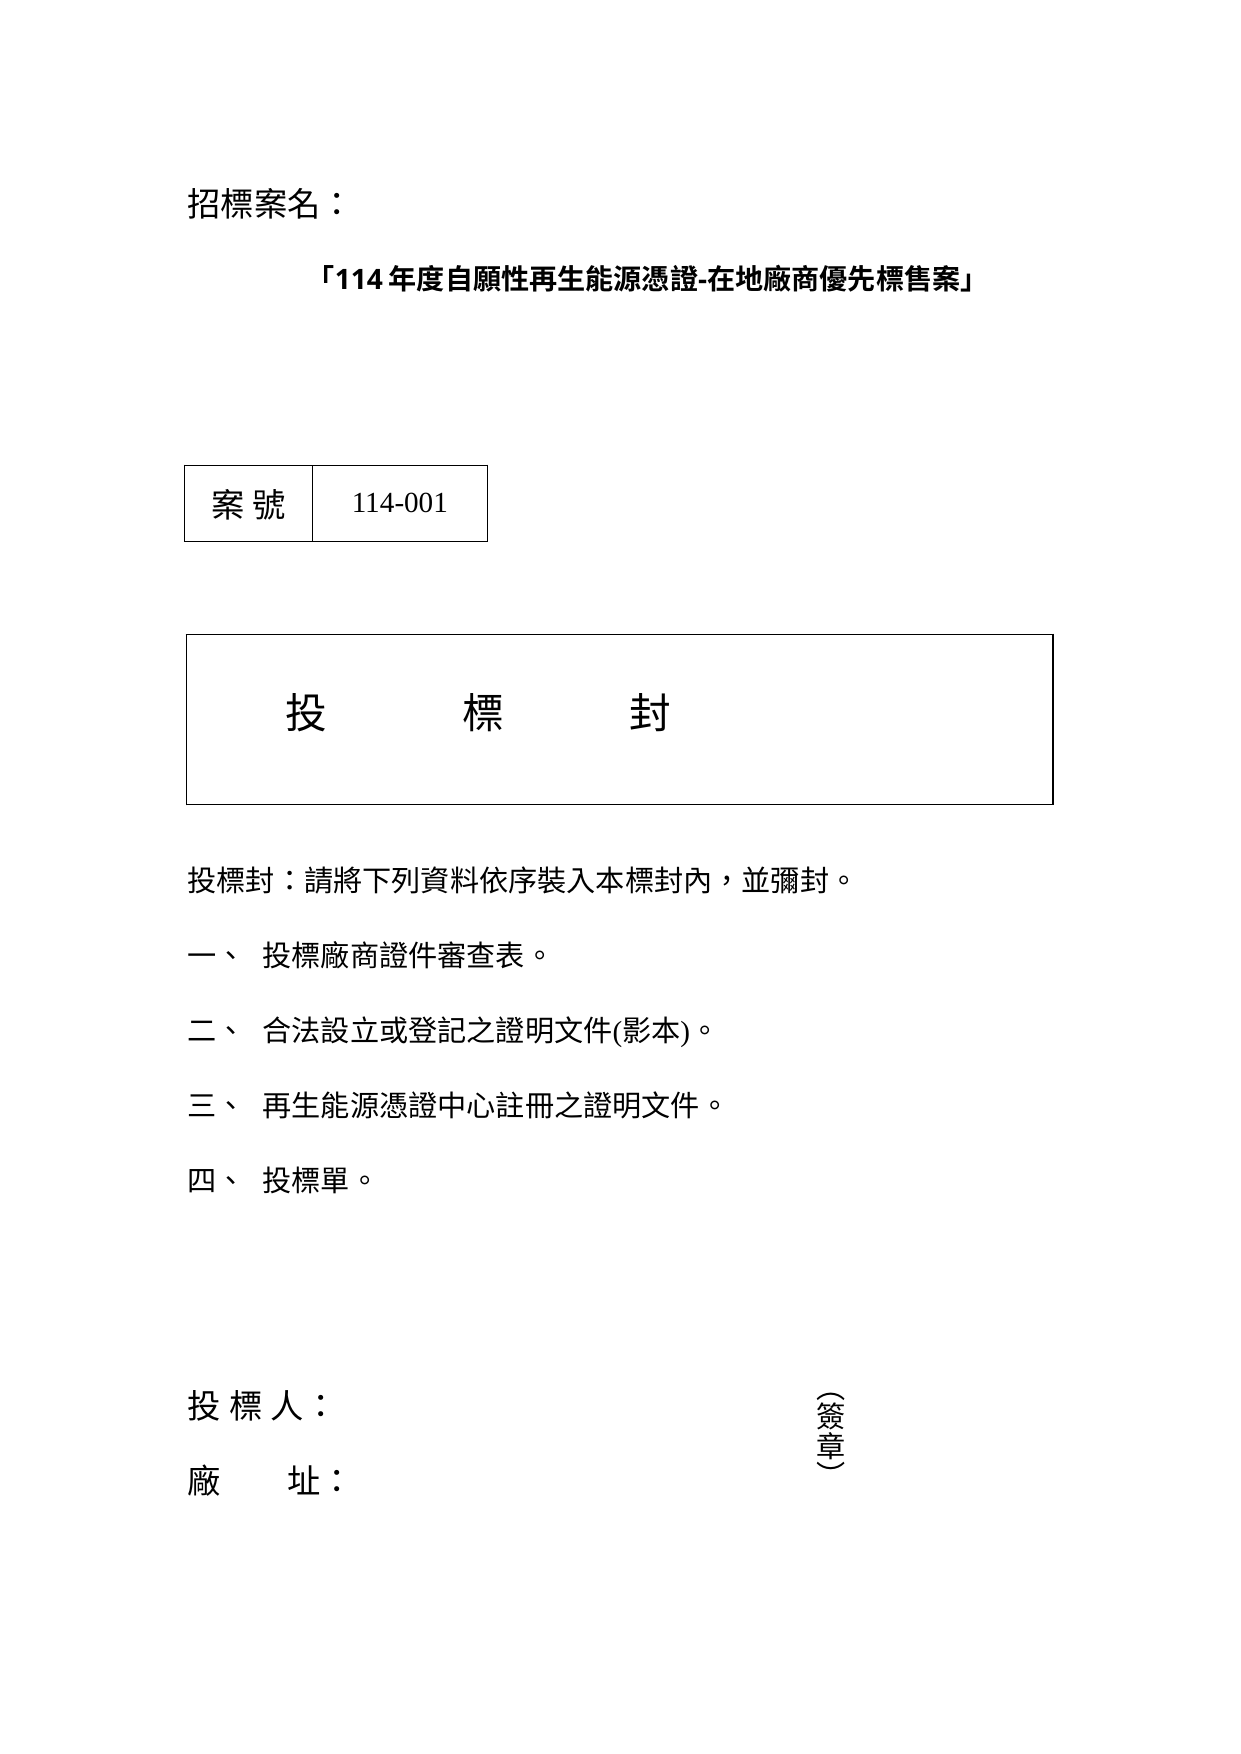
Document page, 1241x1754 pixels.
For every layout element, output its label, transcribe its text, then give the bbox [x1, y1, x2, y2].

text （簽章） [818, 1465, 843, 1523]
text 投 標 封 [202, 680, 1037, 740]
table_header 114-001 [313, 466, 487, 541]
text （簽章） [818, 1441, 843, 1454]
text 投 標 人： [187, 1367, 1107, 1442]
text 投標封：請將下列資料依序裝入本標封內，並彌封。 [187, 842, 1107, 917]
list 投標單。 [187, 1142, 1107, 1217]
table_header 案 號 [185, 466, 312, 541]
text （簽章） [818, 1456, 843, 1467]
text 「114年度自願性再生能源憑證-在地廠商優先標售案」 [187, 239, 1107, 314]
text 招標案名： [187, 164, 1107, 239]
list 合法設立或登記之證明文件(影本)。 [187, 992, 1107, 1067]
text [843, 1442, 1107, 1517]
text （簽章） [818, 1413, 843, 1440]
text （簽章） [818, 1395, 843, 1414]
list 再生能源憑證中心註冊之證明文件。 [187, 1067, 1107, 1142]
text 廠 址： [187, 1442, 818, 1517]
text （簽章） [818, 1373, 843, 1397]
list 投標廠商證件審查表。 [187, 917, 1107, 992]
